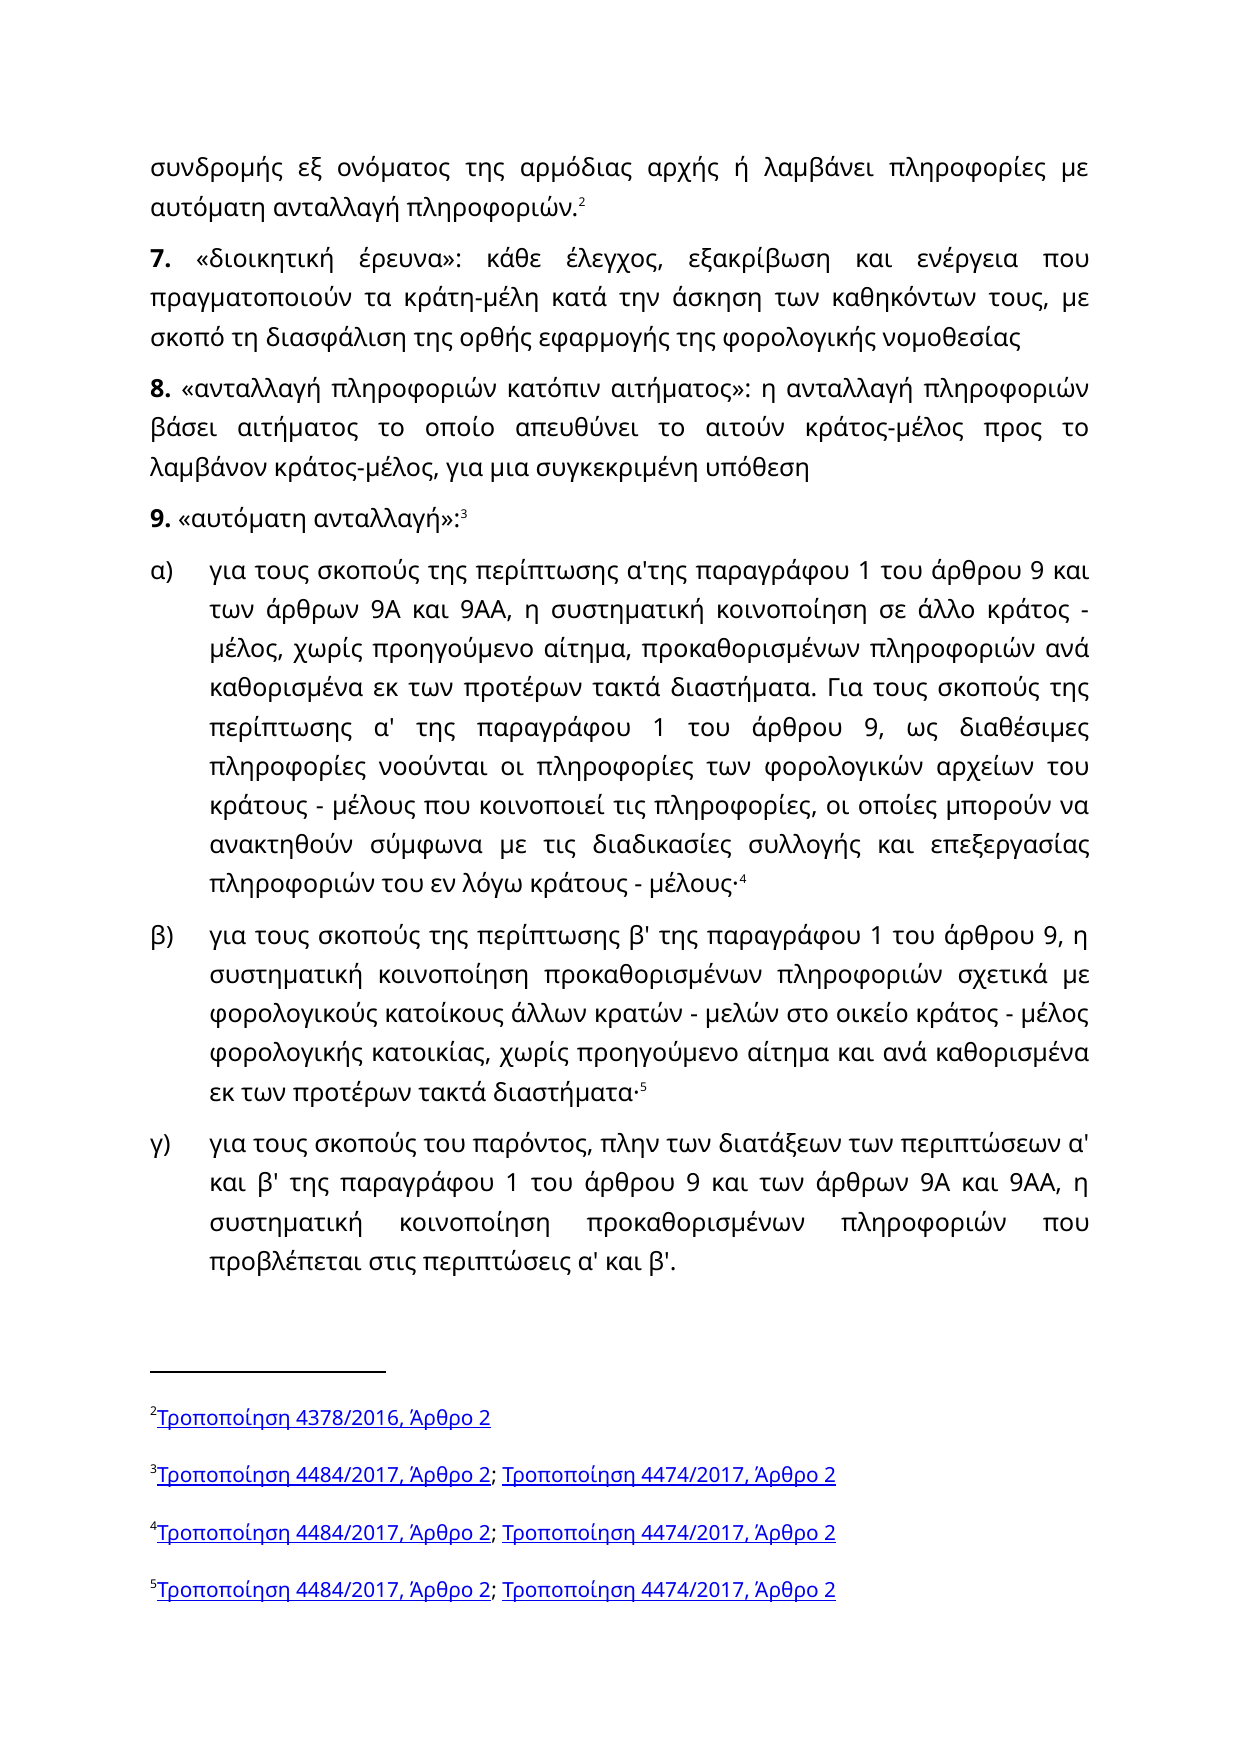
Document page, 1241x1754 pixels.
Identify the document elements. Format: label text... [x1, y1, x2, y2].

text Τροποποίηση 4484/2017, Άρθρο 2; Τροποποίηση 4474/2017, Άρθρο 2 [150, 1518, 1090, 1546]
text 8. «ανταλλαγή πληροφοριών κατόπιν αιτήματος»: η ανταλλαγή πληροφοριών βάσει αιτήματος το οποίο απευθύνει το αιτούν κράτος-μέλος προς το λαμβάνον κράτος-μέλος, για μια συγκεκριμένη υπόθεση [150, 371, 1090, 483]
text Τροποποίηση 4378/2016, Άρθρο 2 [150, 1403, 1090, 1431]
text 9. «αυτόματη ανταλλαγή»: [150, 501, 1090, 535]
list γ) για τους σκοπούς του παρόντος, πλην των διατάξεων των περιπτώσεων α' και β' της παραγράφου 1 του άρθρου 9 και των άρθρων 9Α και 9ΑΑ, η συστηματική κοινοποίηση προκαθορισμένων πληροφοριών που προβλέπεται στις περιπτώσεις α' και β'. [150, 1126, 1090, 1277]
list β) για τους σκοπούς της περίπτωσης β' της παραγράφου 1 του άρθρου 9, η συστηματική κοινοποίηση προκαθορισμένων πληροφοριών σχετικά με φορολογικούς κατοίκους άλλων κρατών - μελών στο οικείο κράτος - μέλος φορολογικής κατοικίας, χωρίς προηγούμενο αίτημα και ανά καθορισμένα εκ των προτέρων τακτά διαστήματα· [150, 917, 1090, 1108]
text συνδρομής εξ ονόματος της αρμόδιας αρχής ή λαμβάνει πληροφορίες με αυτόματη ανταλλαγή πληροφοριών. [150, 150, 1090, 223]
text 7. «διοικητική έρευνα»: κάθε έλεγχος, εξακρίβωση και ενέργεια που πραγματοποιούν τα κράτη-μέλη κατά την άσκηση των καθηκόντων τους, με σκοπό τη διασφάλιση της ορθής εφαρμογής της φορολογικής νομοθεσίας [150, 241, 1090, 353]
text Τροποποίηση 4484/2017, Άρθρο 2; Τροποποίηση 4474/2017, Άρθρο 2 [150, 1460, 1090, 1489]
list α) για τους σκοπούς της περίπτωσης α'της παραγράφου 1 του άρθρου 9 και των άρθρων 9Α και 9ΑΑ, η συστηματική κοινοποίηση σε άλλο κράτος - μέλος, χωρίς προηγούμενο αίτημα, προκαθορισμένων πληροφοριών ανά καθορισμένα εκ των προτέρων τακτά διαστήματα. Για τους σκοπούς της περίπτωσης α' της παραγράφου 1 του άρθρου 9, ως διαθέσιμες πληροφορίες νοούνται οι πληροφορίες των φορολογικών αρχείων του κράτους - μέλους που κοινοποιεί τις πληροφορίες, οι οποίες μπορούν να ανακτηθούν σύμφωνα με τις διαδικασίες συλλογής και επεξεργασίας πληροφοριών του εν λόγω κράτους - μέλους· [150, 552, 1090, 900]
text Τροποποίηση 4484/2017, Άρθρο 2; Τροποποίηση 4474/2017, Άρθρο 2 [150, 1576, 1090, 1604]
